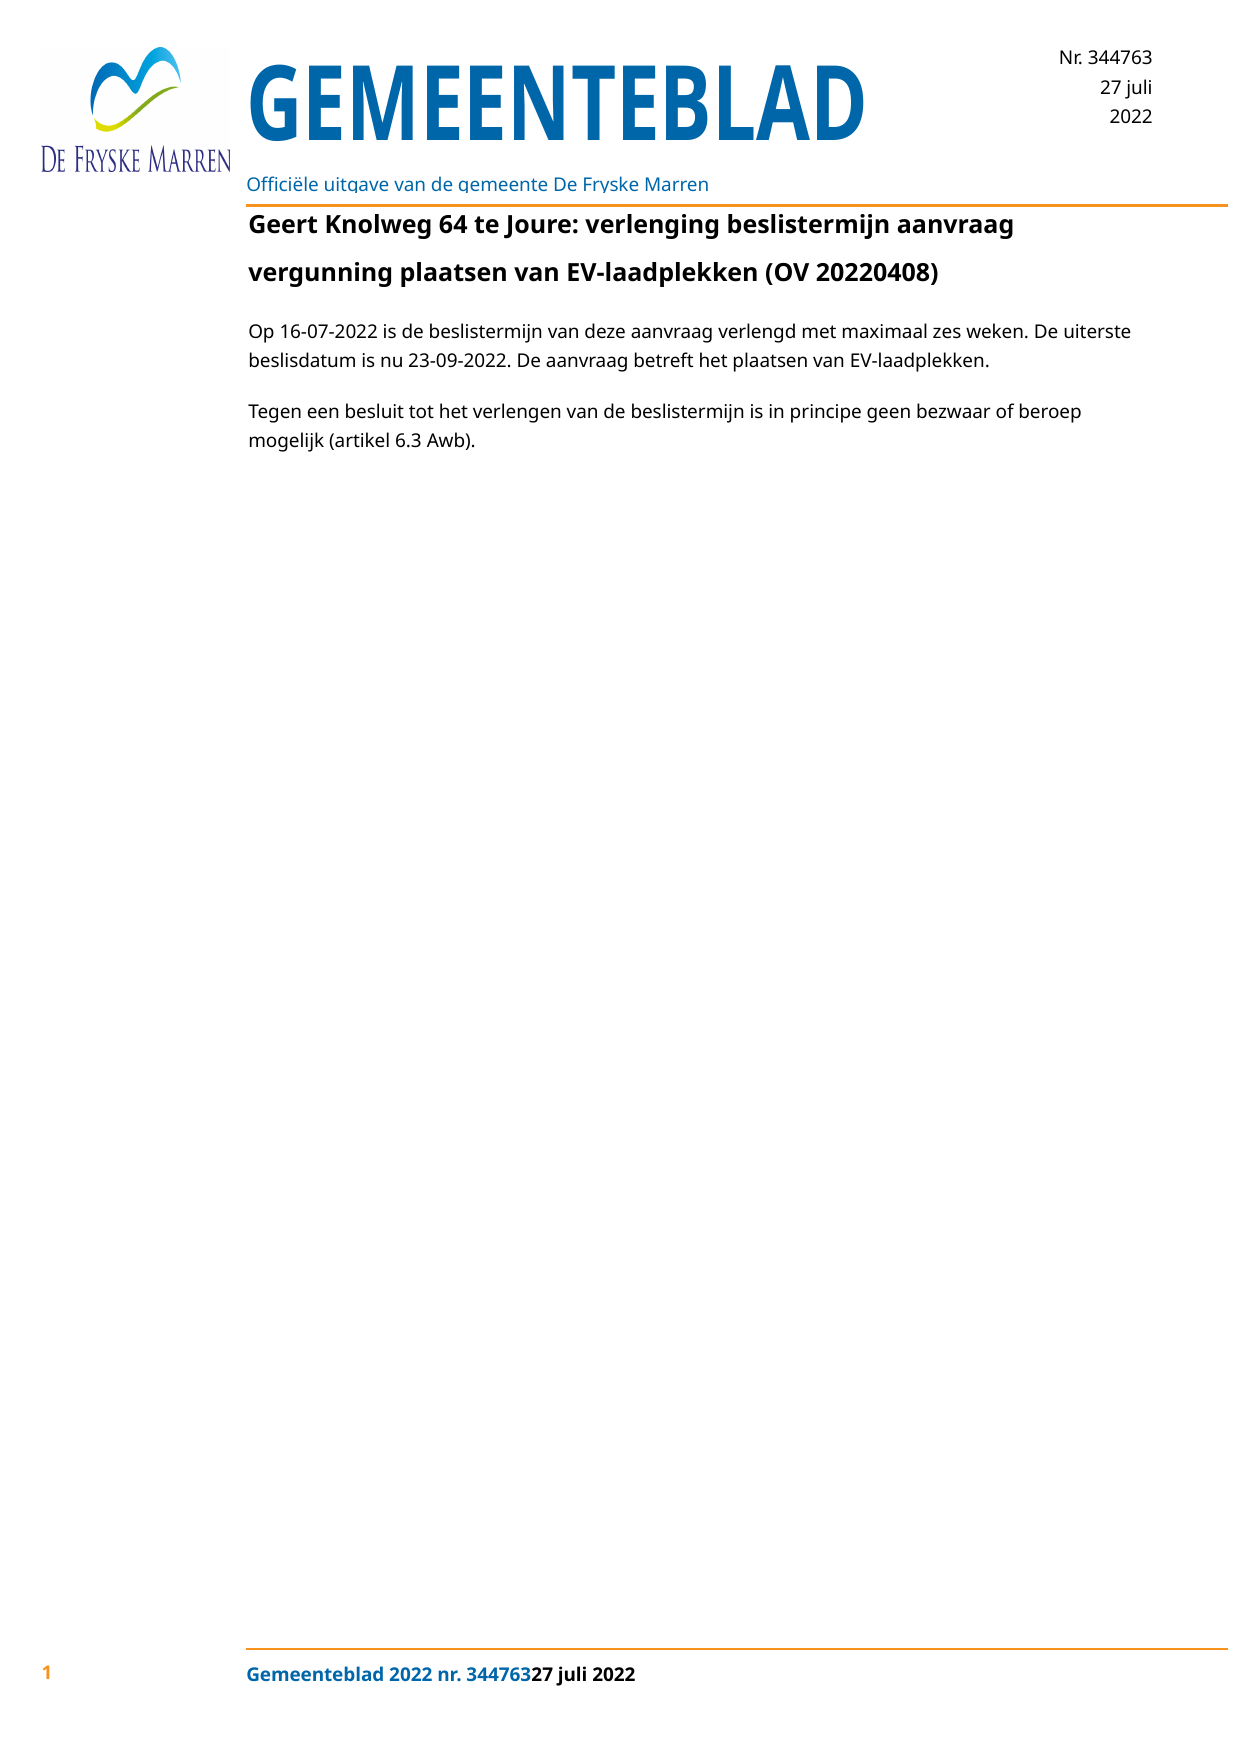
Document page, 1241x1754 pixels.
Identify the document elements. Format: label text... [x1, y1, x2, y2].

text Geert Knolweg 64 te Joure: verlenging beslistermijn aanvraag vergunning plaatsen van EV-laadplekken (OV 20220408) [248, 207, 1152, 288]
text Op 16-07-2022 is de beslistermijn van deze aanvraag verlengd met maximaal zes weken. De uiterste beslisdatum is nu 23-09-2022. De aanvraag betreft het plaatsen van EV-laadplekken. [248, 318, 1152, 373]
text Tegen een besluit tot het verlengen van de beslistermijn is in principe geen bezwaar of beroep mogelijk (artikel 6.3 Awb). [248, 398, 1152, 453]
picture [41, 47, 231, 172]
